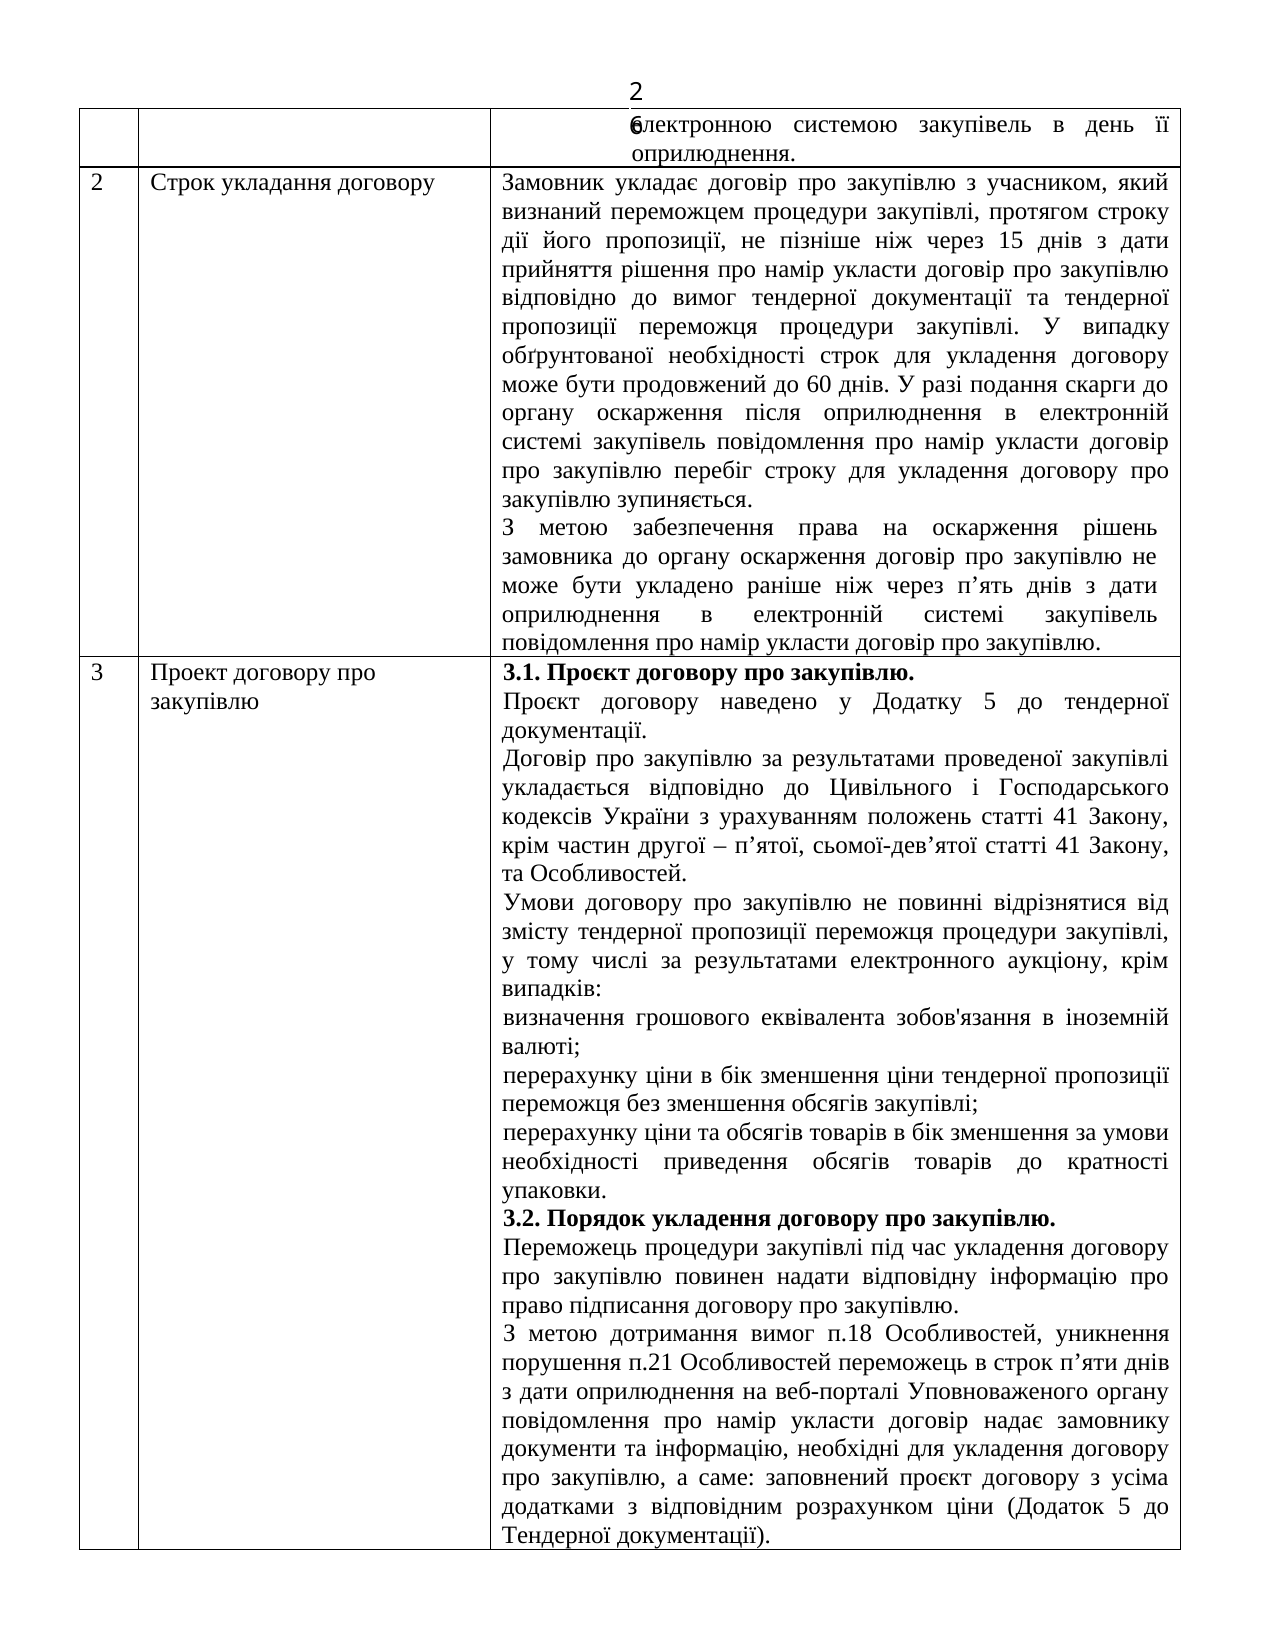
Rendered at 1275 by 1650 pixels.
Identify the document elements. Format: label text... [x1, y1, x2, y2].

table_cell Проект договору про закупівлю [139, 657, 490, 1548]
table_cell 1. Замовник відміняє відкриті торги у разі: 1) відсутності подальшої потреби в закупівлі товарів, робіт чи послуг; 2) неможливості усунення порушень, що виникли через виявлені порушення вимог законодавства у сфері публічних закупівель, з описом таких порушень; 3) скорочення обсягу видатків на здійснення закупівлі товарів, робіт чи послуг; 4) коли здійснення закупівлі стало неможливим внаслідок дії обставин непереборної сили. У разі відміни відкритих торгів замовник протягом одного робочого дня з дати прийняття відповідного рішення зазначає в електронній системі закупівель підстави прийняття такого рішення. 2. Відкриті торги автоматично відміняються електронною системою закупівель у разі: 1) відхилення всіх тендерних пропозицій (у тому числі, якщо була подана одна тендерна пропозиція, яка відхилена замовником) згідно з цими особливостями; 2) неподання жодної тендерної пропозиції для участі у відкритих торгах у строк, установлений замовником згідно з цими особливостями. Електронною системою закупівель автоматично протягом одного робочого дня з дати настання підстав для відміни відкритих торгів, визначених цим пунктом, оприлюднюється інформація про відміну відкритих торгів. 3. Відкриті торги можуть бути відмінені частково (за лотом). 4. Інформація про відміну відкритих торгів автоматично надсилається всім учасникам процедури закупівлі електронною системою закупівель в день її оприлюднення. [491, 109, 1180, 166]
table_cell [80, 109, 138, 166]
table_cell 3.1. Проєкт договору про закупівлю. Проєкт договору наведено у Додатку 5 до тендерної документації. Договір про закупівлю за результатами проведеної закупівлі укладається відповідно до Цивільного і Господарського кодексів України з урахуванням положень статті 41 Закону, крім частин другої – п’ятої, сьомої-дев’ятої статті 41 Закону, та Особливостей. Умови договору про закупівлю не повинні відрізнятися від змісту тендерної пропозиції переможця процедури закупівлі, у тому числі за результатами електронного аукціону, крім випадків: визначення грошового еквівалента зобов'язання в іноземній валюті; перерахунку ціни в бік зменшення ціни тендерної пропозиції переможця без зменшення обсягів закупівлі; перерахунку ціни та обсягів товарів в бік зменшення за умови необхідності приведення обсягів товарів до кратності упаковки. 3.2. Порядок укладення договору про закупівлю. Переможець процедури закупівлі під час укладення договору про закупівлю повинен надати відповідну інформацію про право підписання договору про закупівлю. З метою дотримання вимог п.18 Особливостей, уникнення порушення п.21 Особливостей переможець в строк п’яти днів з дати оприлюднення на веб-порталі Уповноваженого органу повідомлення про намір укласти договір надає замовнику документи та інформацію, необхідні для укладення договору про закупівлю, а саме: заповнений проєкт договору з усіма додатками з відповідним розрахунком ціни (Додаток 5 до Тендерної документації). Переможець надає замовнику документи (інформацію), вказані в даному пункті тендерної документації, поштою або особисто за адресою: смт. Любашівка, вул. Володимира Князя, 84. Неподання документів та інформації, передбачених п.3.2 розділу 6 тендерної документації для укладення договору про закупівлю, буде вказувати про виникнення обставин неукладення договору про закупівлю з вини учасника, а саме: відмову від підписання договору про закупівлю відповідно до вимог тендерної документації. [491, 657, 1180, 1548]
table_cell Замовник укладає договір про закупівлю з учасником, який визнаний переможцем процедури закупівлі, протягом строку дії його пропозиції, не пізніше ніж через 15 днів з дати прийняття рішення про намір укласти договір про закупівлю відповідно до вимог тендерної документації та тендерної пропозиції переможця процедури закупівлі. У випадку обґрунтованої необхідності строк для укладення договору може бути продовжений до 60 днів. У разі подання скарги до органу оскарження після оприлюднення в електронній системі закупівель повідомлення про намір укласти договір про закупівлю перебіг строку для укладення договору про закупівлю зупиняється. З метою забезпечення права на оскарження рішень замовника до органу оскарження договір про закупівлю не може бути укладено раніше ніж через п’ять днів з дати оприлюднення в електронній системі закупівель повідомлення про намір укласти договір про закупівлю. [491, 168, 1180, 656]
table_cell Строк укладання договору [139, 168, 490, 656]
table_cell 3 [80, 657, 138, 1548]
table_cell 2 [80, 168, 138, 656]
table_cell [139, 109, 490, 166]
